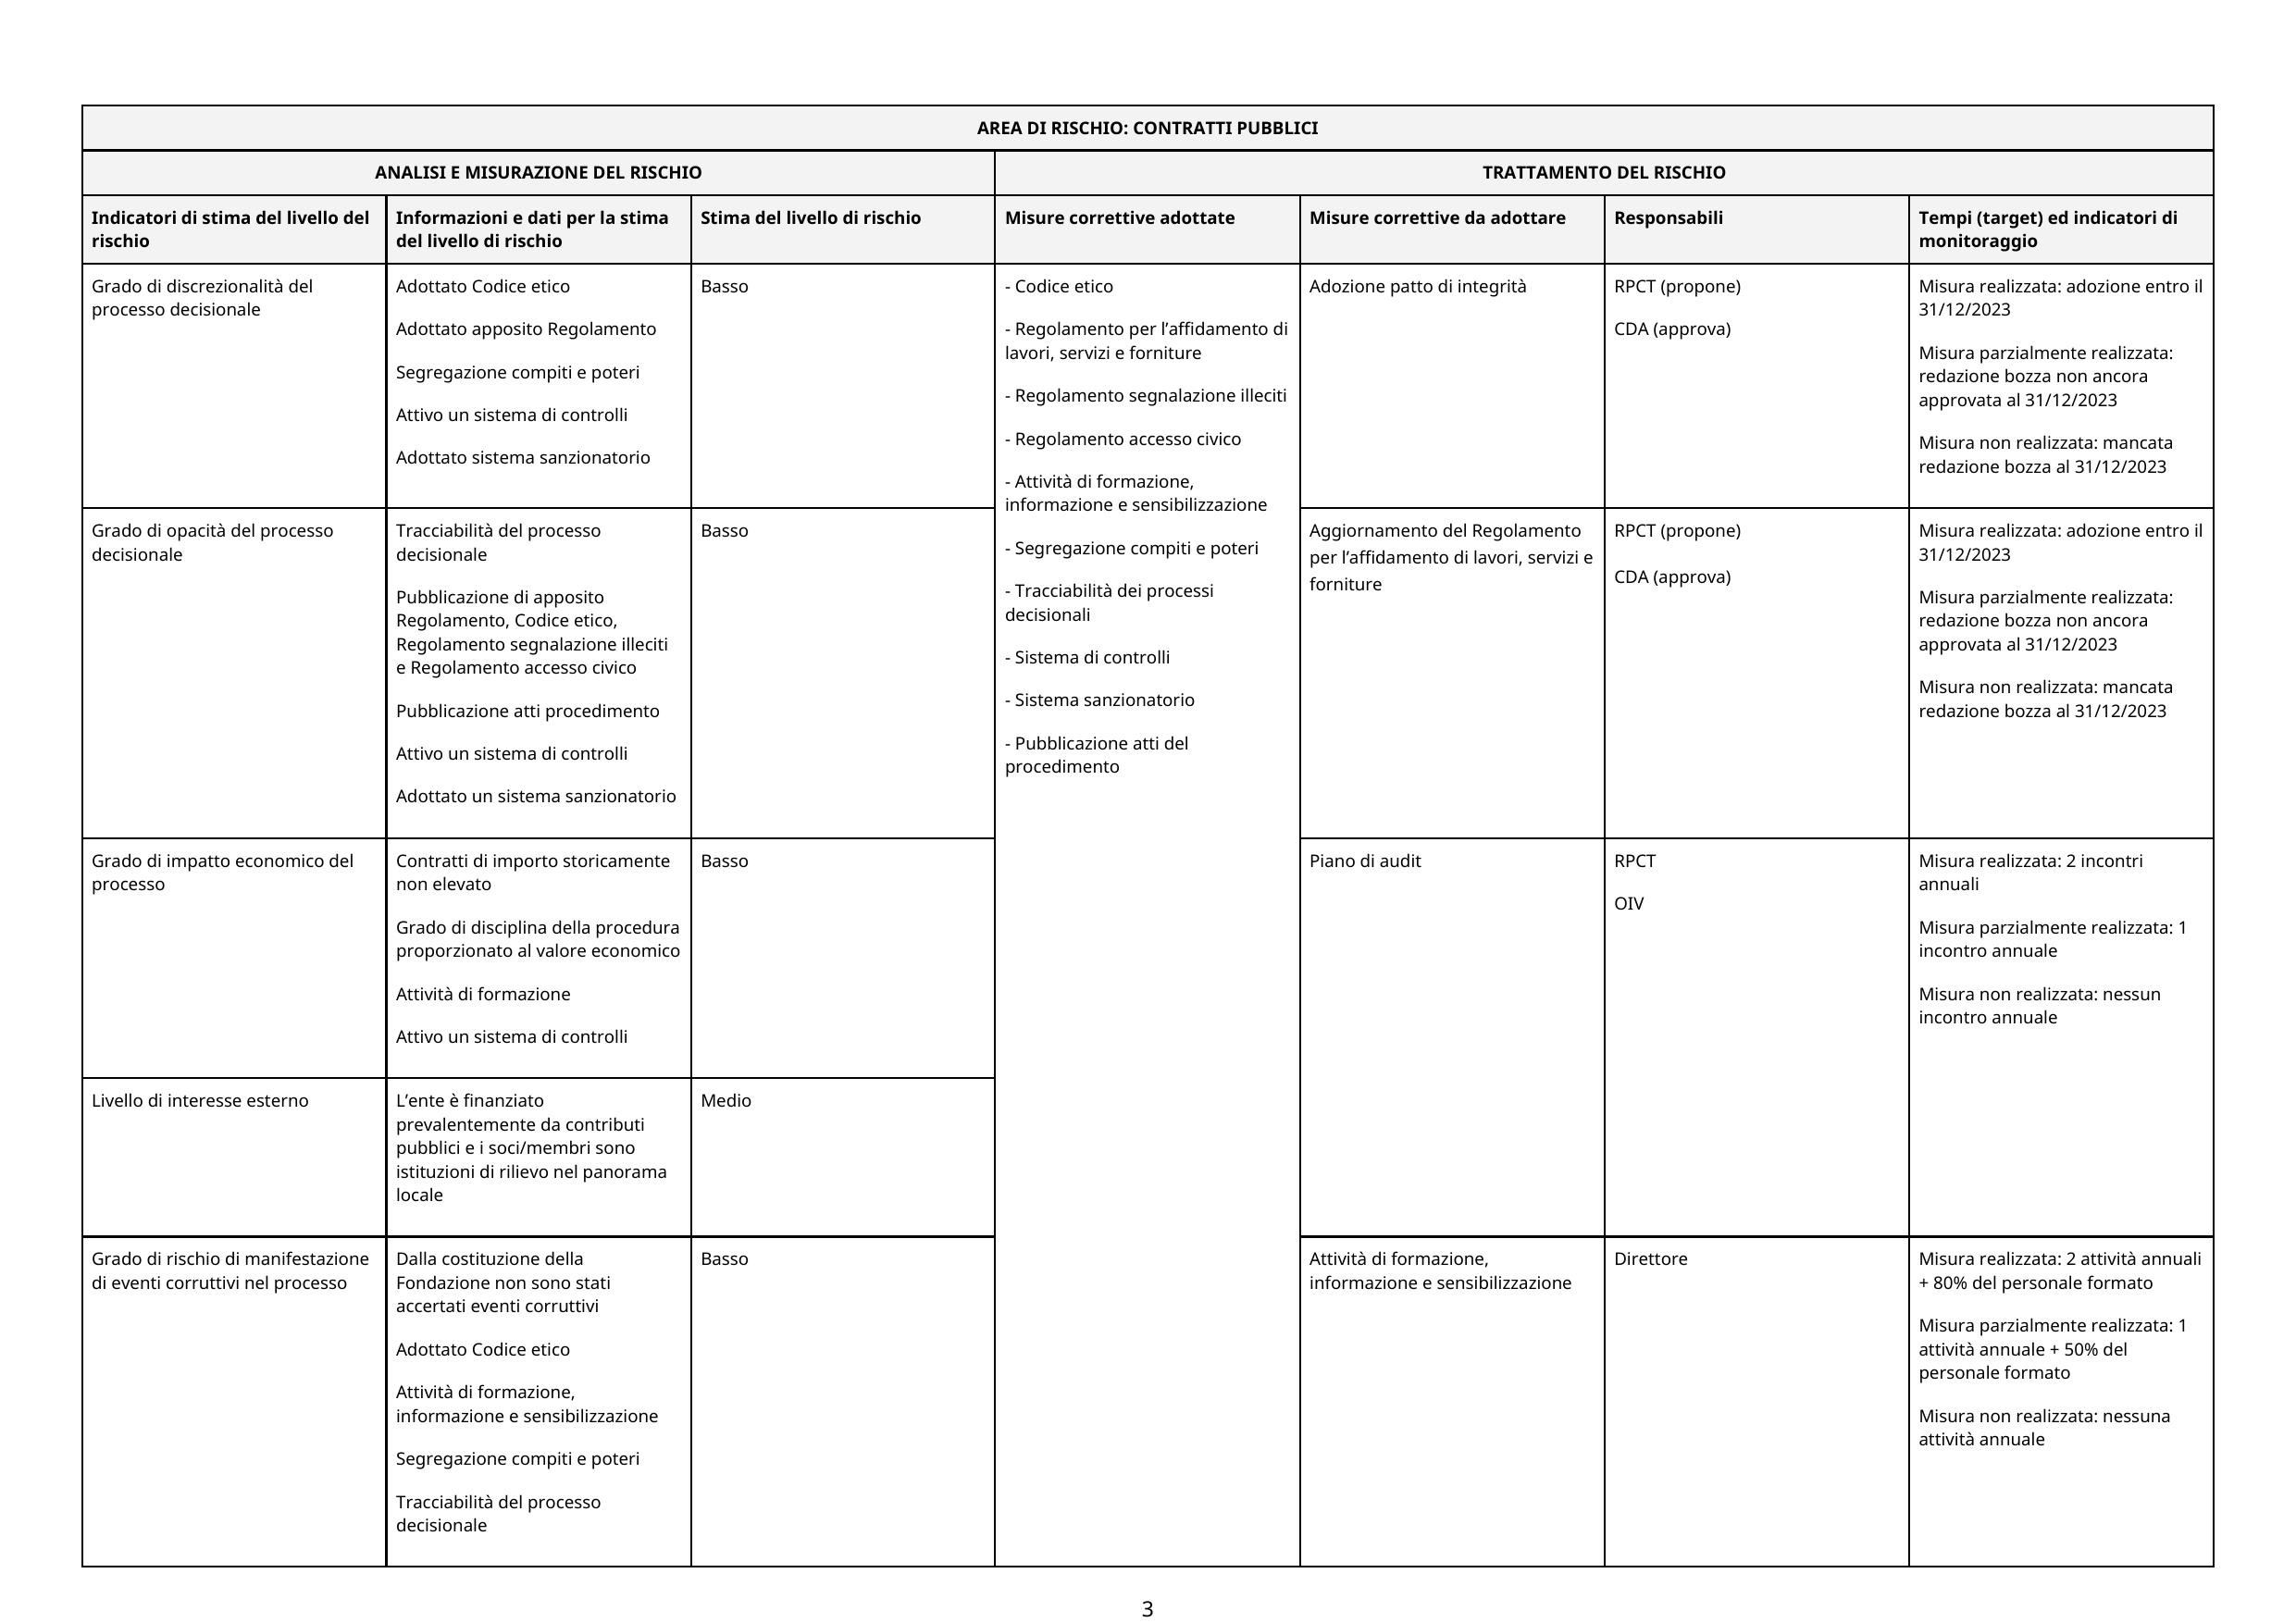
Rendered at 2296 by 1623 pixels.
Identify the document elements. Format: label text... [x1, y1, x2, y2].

table_cell Grado di impatto economico del processo [83, 839, 385, 1077]
table_cell Misura realizzata: adozione entro il 31/12/2023 Misura parzialmente realizzata: redazione bozza non ancora approvata al 31/12/2023 Misura non realizzata: mancata redazione bozza al 31/12/2023 [1910, 265, 2213, 507]
table_cell Piano di audit [1301, 839, 1604, 1235]
table_cell Misure correttive adottate [996, 196, 1299, 263]
table_cell Basso [692, 1238, 994, 1566]
table_cell Stima del livello di rischio [692, 196, 994, 263]
table_cell RPCT (propone) CDA (approva) [1606, 265, 1908, 507]
table_cell Grado di opacità del processo decisionale [83, 509, 385, 836]
table_cell Basso [692, 265, 994, 507]
table_cell Responsabili [1606, 196, 1908, 263]
table_cell Misura realizzata: adozione entro il 31/12/2023 Misura parzialmente realizzata: redazione bozza non ancora approvata al 31/12/2023 Misura non realizzata: mancata redazione bozza al 31/12/2023 [1910, 509, 2213, 836]
table_cell Indicatori di stima del livello del rischio [83, 196, 385, 263]
table_cell Dalla costituzione della Fondazione non sono stati accertati eventi corruttivi Adottato Codice etico Attività di formazione, informazione e sensibilizzazione Segregazione compiti e poteri Tracciabilità del processo decisionale [388, 1238, 690, 1566]
table_cell Misura realizzata: 2 attività annuali + 80% del personale formato Misura parzialmente realizzata: 1 attività annuale + 50% del personale formato Misura non realizzata: nessuna attività annuale [1910, 1238, 2213, 1566]
table_cell Medio [692, 1079, 994, 1235]
table_cell Aggiornamento del Regolamento per l’affidamento di lavori, servizi e forniture [1301, 509, 1604, 836]
table_cell - Codice etico - Regolamento per l’affidamento di lavori, servizi e forniture - Regolamento segnalazione illeciti - Regolamento accesso civico - Attività di formazione, informazione e sensibilizzazione - Segregazione compiti e poteri - Tracciabilità dei processi decisionali - Sistema di controlli - Sistema sanzionatorio - Pubblicazione atti del procedimento [996, 265, 1299, 1566]
table_cell Livello di interesse esterno [83, 1079, 385, 1235]
table_cell Grado di discrezionalità del processo decisionale [83, 265, 385, 507]
table_cell Misura realizzata: 2 incontri annuali Misura parzialmente realizzata: 1 incontro annuale Misura non realizzata: nessun incontro annuale [1910, 839, 2213, 1235]
table_cell Tracciabilità del processo decisionale Pubblicazione di apposito Regolamento, Codice etico, Regolamento segnalazione illeciti e Regolamento accesso civico Pubblicazione atti procedimento Attivo un sistema di controlli Adottato un sistema sanzionatorio [388, 509, 690, 836]
table_cell Grado di rischio di manifestazione di eventi corruttivi nel processo [83, 1238, 385, 1566]
table_cell L’ente è finanziato prevalentemente da contributi pubblici e i soci/membri sono istituzioni di rilievo nel panorama locale [388, 1079, 690, 1235]
table_cell TRATTAMENTO DEL RISCHIO [996, 152, 2213, 194]
table_cell RPCT OIV [1606, 839, 1908, 1235]
table_cell Contratti di importo storicamente non elevato Grado di disciplina della procedura proporzionato al valore economico Attività di formazione Attivo un sistema di controlli [388, 839, 690, 1077]
table_cell Direttore [1606, 1238, 1908, 1566]
table_cell Basso [692, 839, 994, 1077]
table_cell Attività di formazione, informazione e sensibilizzazione [1301, 1238, 1604, 1566]
table_cell RPCT (propone) CDA (approva) [1606, 509, 1908, 836]
table_cell Misure correttive da adottare [1301, 196, 1604, 263]
table_cell Informazioni e dati per la stima del livello di rischio [388, 196, 690, 263]
table_cell Adozione patto di integrità [1301, 265, 1604, 507]
table_header AREA DI RISCHIO: CONTRATTI PUBBLICI [83, 106, 2213, 149]
table_cell Tempi (target) ed indicatori di monitoraggio [1910, 196, 2213, 263]
table_cell Adottato Codice etico Adottato apposito Regolamento Segregazione compiti e poteri Attivo un sistema di controlli Adottato sistema sanzionatorio [388, 265, 690, 507]
table_cell ANALISI E MISURAZIONE DEL RISCHIO [83, 152, 994, 194]
table_cell Basso [692, 509, 994, 836]
